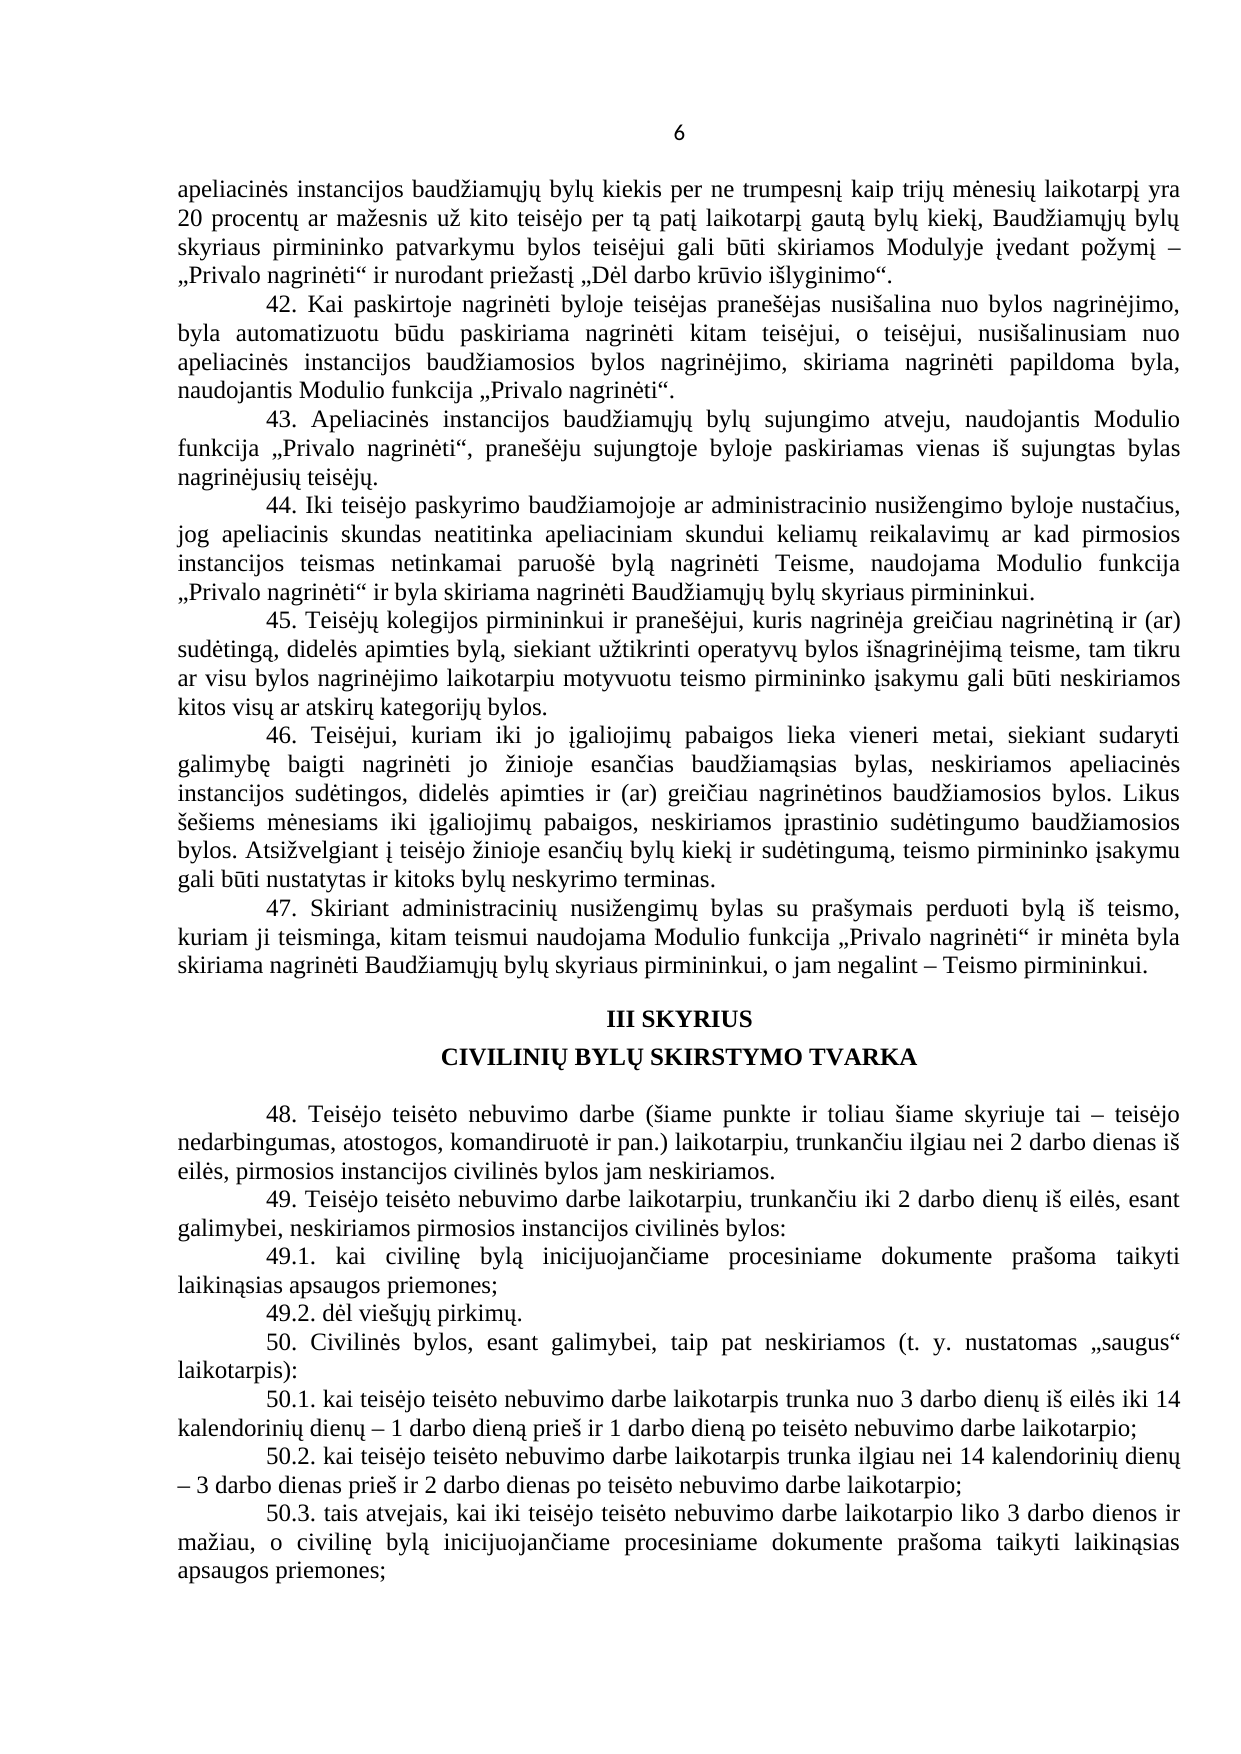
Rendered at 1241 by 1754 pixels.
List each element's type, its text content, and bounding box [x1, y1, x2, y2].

text III SKYRIUS [177, 1008, 1181, 1033]
text 44. Iki teisėjo paskyrimo baudžiamojoje ar administracinio nusižengimo byloje nustačius, jog apeliacinis skundas neatitinka apeliaciniam skundui keliamų reikalavimų ar kad pirmosios instancijos teismas netinkamai paruošė bylą nagrinėti Teisme, naudojama Modulio funkcija „Privalo nagrinėti“ ir byla skiriama nagrinėti Baudžiamųjų bylų skyriaus pirmininkui. [177, 490, 1181, 605]
text 46. Teisėjui, kuriam iki jo įgaliojimų pabaigos lieka vieneri metai, siekiant sudaryti galimybę baigti nagrinėti jo žinioje esančias baudžiamąsias bylas, neskiriamos apeliacinės instancijos sudėtingos, didelės apimties ir (ar) greičiau nagrinėtinos baudžiamosios bylos. Likus šešiems mėnesiams iki įgaliojimų pabaigos, neskiriamos įprastinio sudėtingumo baudžiamosios bylos. Atsižvelgiant į teisėjo žinioje esančių bylų kiekį ir sudėtingumą, teismo pirmininko įsakymu gali būti nustatytas ir kitoks bylų neskyrimo terminas. [177, 720, 1181, 893]
text 45. Teisėjų kolegijos pirmininkui ir pranešėjui, kuris nagrinėja greičiau nagrinėtiną ir (ar) sudėtingą, didelės apimties bylą, siekiant užtikrinti operatyvų bylos išnagrinėjimą teisme, tam tikru ar visu bylos nagrinėjimo laikotarpiu motyvuotu teismo pirmininko įsakymu gali būti neskiriamos kitos visų ar atskirų kategorijų bylos. [177, 605, 1181, 720]
text 50.3. tais atvejais, kai iki teisėjo teisėto nebuvimo darbe laikotarpio liko 3 darbo dienos ir mažiau, o civilinę bylą inicijuojančiame procesiniame dokumente prašoma taikyti laikinąsias apsaugos priemones; [177, 1499, 1181, 1584]
text 43. Apeliacinės instancijos baudžiamųjų bylų sujungimo atveju, naudojantis Modulio funkcija „Privalo nagrinėti“, pranešėju sujungtoje byloje paskiriamas vienas iš sujungtas bylas nagrinėjusių teisėjų. [177, 404, 1181, 490]
text 48. Teisėjo teisėto nebuvimo darbe (šiame punkte ir toliau šiame skyriuje tai – teisėjo nedarbingumas, atostogos, komandiruotė ir pan.) laikotarpiu, trunkančiu ilgiau nei 2 darbo dienas iš eilės, pirmosios instancijos civilinės bylos jam neskiriamos. [177, 1099, 1181, 1185]
text 47. Skiriant administracinių nusižengimų bylas su prašymais perduoti bylą iš teismo, kuriam ji teisminga, kitam teismui naudojama Modulio funkcija „Privalo nagrinėti“ ir minėta byla skiriama nagrinėti Baudžiamųjų bylų skyriaus pirmininkui, o jam negalint – Teismo pirmininkui. [177, 893, 1181, 979]
text CIVILINIŲ BYLŲ SKIRSTYMO TVARKA [177, 1045, 1181, 1070]
text 49.1. kai civilinę bylą inicijuojančiame procesiniame dokumente prašoma taikyti laikinąsias apsaugos priemones; [177, 1242, 1181, 1299]
text 50.1. kai teisėjo teisėto nebuvimo darbe laikotarpis trunka nuo 3 darbo dienų iš eilės iki 14 kalendorinių dienų – 1 darbo dieną prieš ir 1 darbo dieną po teisėto nebuvimo darbe laikotarpio; [177, 1384, 1181, 1442]
text apeliacinės instancijos baudžiamųjų bylų kiekis per ne trumpesnį kaip trijų mėnesių laikotarpį yra 20 procentų ar mažesnis už kito teisėjo per tą patį laikotarpį gautą bylų kiekį, Baudžiamųjų bylų skyriaus pirmininko patvarkymu bylos teisėjui gali būti skiriamos Modulyje įvedant požymį – „Privalo nagrinėti“ ir nurodant priežastį „Dėl darbo krūvio išlyginimo“. [177, 174, 1181, 289]
text 49. Teisėjo teisėto nebuvimo darbe laikotarpiu, trunkančiu iki 2 darbo dienų iš eilės, esant galimybei, neskiriamos pirmosios instancijos civilinės bylos: [177, 1185, 1181, 1242]
text 50. Civilinės bylos, esant galimybei, taip pat neskiriamos (t. y. nustatomas „saugus“ laikotarpis): [177, 1327, 1181, 1384]
text 42. Kai paskirtoje nagrinėti byloje teisėjas pranešėjas nusišalina nuo bylos nagrinėjimo, byla automatizuotu būdu paskiriama nagrinėti kitam teisėjui, o teisėjui, nusišalinusiam nuo apeliacinės instancijos baudžiamosios bylos nagrinėjimo, skiriama nagrinėti papildoma byla, naudojantis Modulio funkcija „Privalo nagrinėti“. [177, 289, 1181, 404]
text 49.2. dėl viešųjų pirkimų. [177, 1299, 1181, 1327]
text 50.2. kai teisėjo teisėto nebuvimo darbe laikotarpis trunka ilgiau nei 14 kalendorinių dienų – 3 darbo dienas prieš ir 2 darbo dienas po teisėto nebuvimo darbe laikotarpio; [177, 1442, 1181, 1499]
